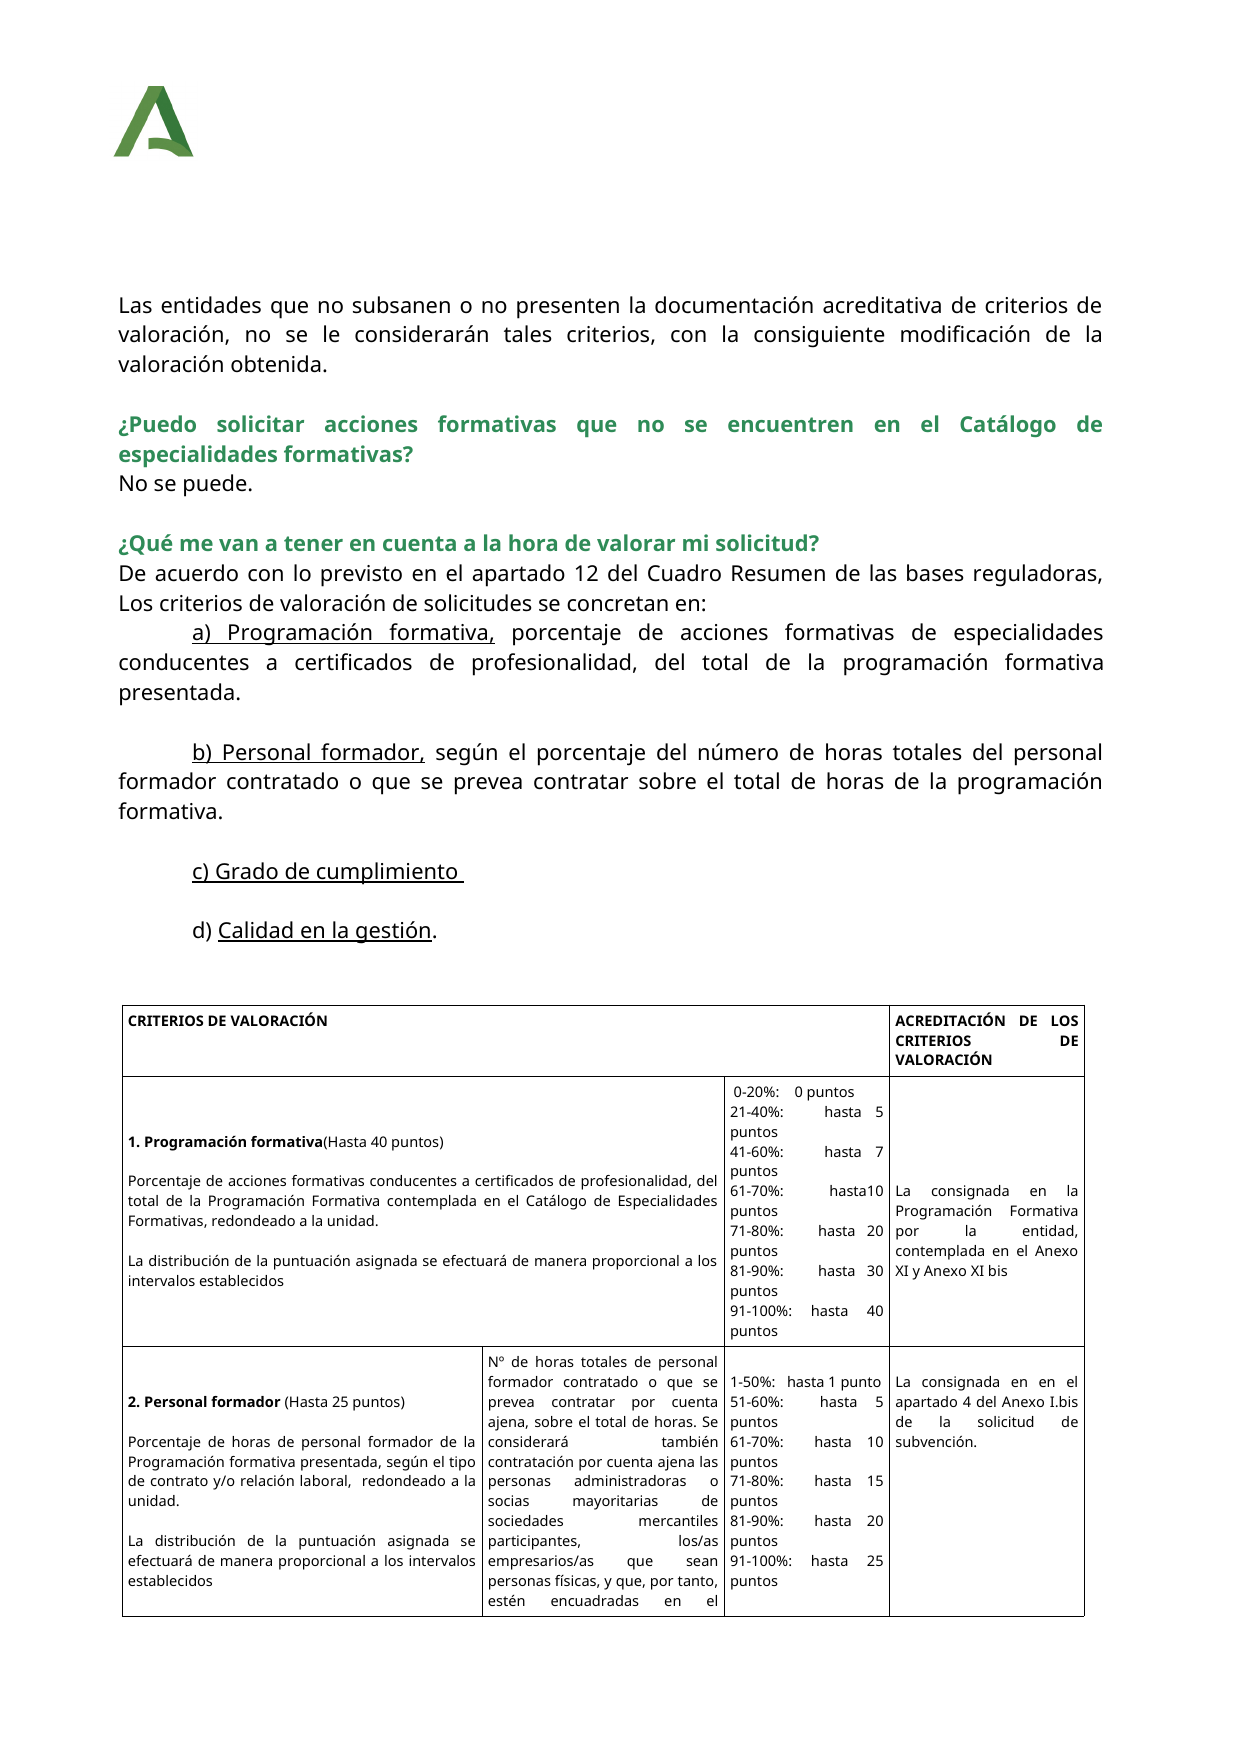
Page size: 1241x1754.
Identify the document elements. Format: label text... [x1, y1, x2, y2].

text a) Programación formativa, porcentaje de acciones formativas de especialidades conducentes a certificados de profesionalidad, del total de la programación formativa presentada. [118, 617, 1104, 707]
text b) Personal formador, según el porcentaje del número de horas totales del personal formador contratado o que se prevea contratar sobre el total de horas de la programación formativa. [118, 736, 1104, 826]
table_header ACREDITACIÓN DE LOS CRITERIOS DE VALORACIÓN [890, 1006, 1084, 1076]
text ¿Puedo solicitar acciones formativas que no se encuentren en el Catálogo de especialidades formativas? [118, 409, 1104, 468]
text c) Grado de cumplimiento [118, 856, 1104, 885]
text De acuerdo con lo previsto en el apartado 12 del Cuadro Resumen de las bases reguladoras, Los criterios de valoración de solicitudes se concretan en: [118, 558, 1104, 617]
table_cell 1. Programación formativa(Hasta 40 puntos) Porcentaje de acciones formativas conducentes a certificados de profesionalidad, del total de la Programación Formativa contemplada en el Catálogo de Especialidades Formativas, redondeado a la unidad. La distribución de la puntuación asignada se efectuará de manera proporcional a los intervalos establecidos [123, 1077, 724, 1346]
table_cell Nº de horas totales de personal formador contratado o que se prevea contratar por cuenta ajena, sobre el total de horas. Se considerará también contratación por cuenta ajena las personas administradoras o socias mayoritarias de sociedades mercantiles participantes, los/as empresarios/as que sean personas físicas, y que, por tanto, estén encuadradas en el [483, 1347, 724, 1616]
table_header CRITERIOS DE VALORACIÓN [123, 1006, 889, 1076]
table_cell La consignada en en el apartado 4 del Anexo I.bis de la solicitud de subvención. [890, 1347, 1084, 1616]
table_cell 2. Personal formador (Hasta 25 puntos) Porcentaje de horas de personal formador de la Programación formativa presentada, según el tipo de contrato y/o relación laboral, redondeado a la unidad. La distribución de la puntuación asignada se efectuará de manera proporcional a los intervalos establecidos [123, 1347, 482, 1616]
picture [109, 81, 198, 161]
text ¿Qué me van a tener en cuenta a la hora de valorar mi solicitud? [118, 528, 1104, 558]
table_cell 1-50%: hasta 1 punto 51-60%: hasta 5 puntos 61-70%: hasta 10 puntos 71-80%: hasta 15 puntos 81-90%: hasta 20 puntos 91-100%: hasta 25 puntos [725, 1347, 889, 1616]
table_cell 0-20%: 0 puntos 21-40%: hasta 5 puntos 41-60%: hasta 7 puntos 61-70%: hasta10 puntos 71-80%: hasta 20 puntos 81-90%: hasta 30 puntos 91-100%: hasta 40 puntos [725, 1077, 889, 1346]
table_cell La consignada en la Programación Formativa por la entidad, contemplada en el Anexo XI y Anexo XI bis [890, 1077, 1084, 1346]
text Las entidades que no subsanen o no presenten la documentación acreditativa de criterios de valoración, no se le considerarán tales criterios, con la consiguiente modificación de la valoración obtenida. [118, 289, 1104, 379]
text d) Calidad en la gestión. [118, 915, 1104, 945]
text No se puede. [118, 468, 1104, 498]
